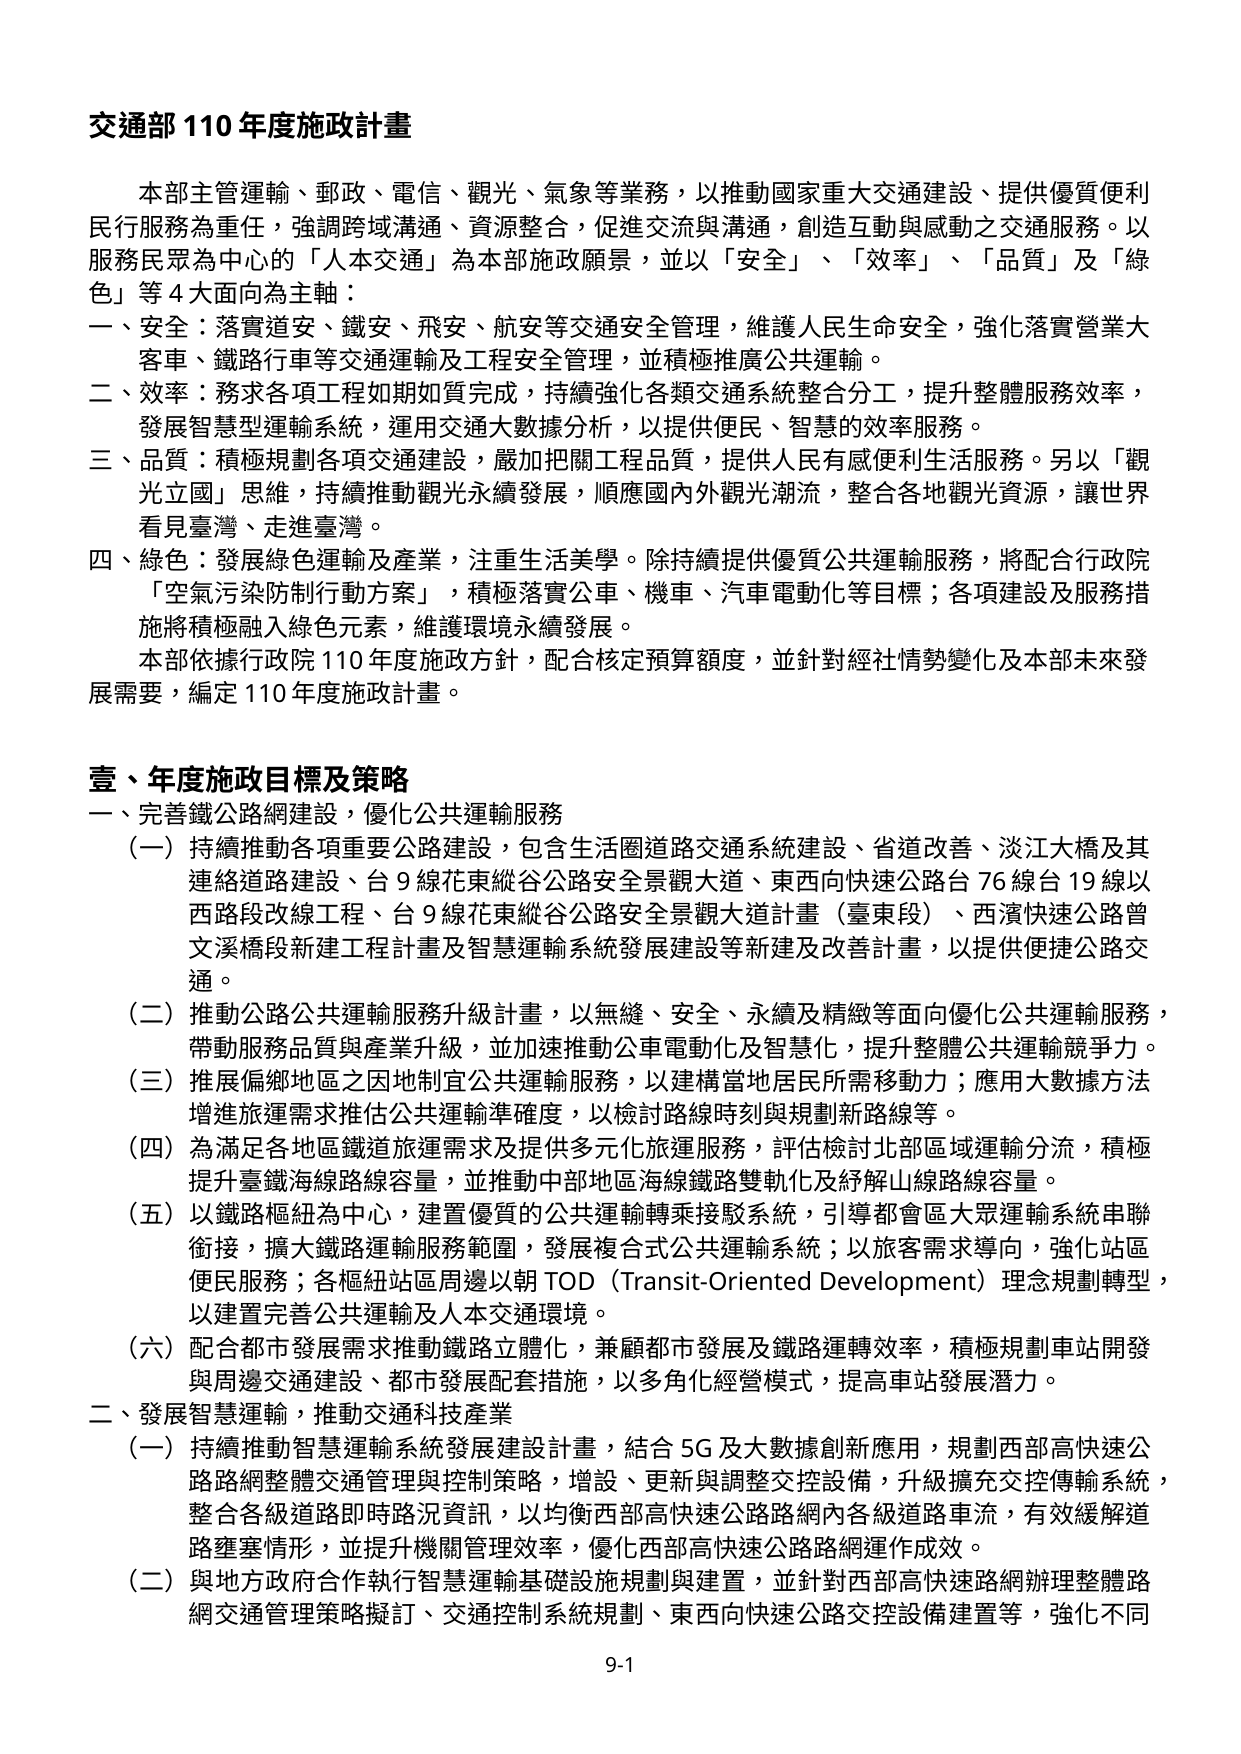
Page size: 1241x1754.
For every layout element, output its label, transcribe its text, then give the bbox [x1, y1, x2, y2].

text （一）持續推動各項重要公路建設，包含生活圈道路交通系統建設、省道改善、淡江大橋及其連絡道路建設、台9線花東縱谷公路安全景觀大道、東西向快速公路台76線台19線以西路段改線工程、台9線花東縱谷公路安全景觀大道計畫（臺東段）、西濱快速公路曾文溪橋段新建工程計畫及智慧運輸系統發展建設等新建及改善計畫，以提供便捷公路交通。 [114, 830, 1152, 997]
text 二、發展智慧運輸，推動交通科技產業 [89, 1397, 1152, 1430]
text 四、綠色：發展綠色運輸及產業，注重生活美學。除持續提供優質公共運輸服務，將配合行政院「空氣污染防制行動方案」，積極落實公車、機車、汽車電動化等目標；各項建設及服務措施將積極融入綠色元素，維護環境永續發展。 [89, 543, 1152, 643]
text 一、安全：落實道安、鐵安、飛安、航安等交通安全管理，維護人民生命安全，強化落實營業大客車、鐵路行車等交通運輸及工程安全管理，並積極推廣公共運輸。 [89, 309, 1152, 376]
text 交通部110年度施政計畫 [89, 109, 1152, 143]
text （四）為滿足各地區鐵道旅運需求及提供多元化旅運服務，評估檢討北部區域運輸分流，積極提升臺鐵海線路線容量，並推動中部地區海線鐵路雙軌化及紓解山線路線容量。 [114, 1130, 1152, 1197]
text 二、效率：務求各項工程如期如質完成，持續強化各類交通系統整合分工，提升整體服務效率，發展智慧型運輸系統，運用交通大數據分析，以提供便民、智慧的效率服務。 [89, 376, 1152, 443]
text （三）推展偏鄉地區之因地制宜公共運輸服務，以建構當地居民所需移動力；應用大數據方法增進旅運需求推估公共運輸準確度，以檢討路線時刻與規劃新路線等。 [114, 1064, 1152, 1130]
text （一）持續推動智慧運輸系統發展建設計畫，結合5G及大數據創新應用，規劃西部高快速公路路網整體交通管理與控制策略，增設、更新與調整交控設備，升級擴充交控傳輸系統，整合各級道路即時路況資訊，以均衡西部高快速公路路網內各級道路車流，有效緩解道路壅塞情形，並提升機關管理效率，優化西部高快速公路路網運作成效。 [114, 1430, 1152, 1564]
text （二）推動公路公共運輸服務升級計畫，以無縫、安全、永續及精緻等面向優化公共運輸服務，帶動服務品質與產業升級，並加速推動公車電動化及智慧化，提升整體公共運輸競爭力。 [114, 997, 1152, 1064]
text 壹、年度施政目標及策略 [89, 764, 1152, 797]
text 本部依據行政院110年度施政方針，配合核定預算額度，並針對經社情勢變化及本部未來發展需要，編定110年度施政計畫。 [89, 643, 1152, 709]
text 三、品質：積極規劃各項交通建設，嚴加把關工程品質，提供人民有感便利生活服務。另以「觀光立國」思維，持續推動觀光永續發展，順應國內外觀光潮流，整合各地觀光資源，讓世界看見臺灣、走進臺灣。 [89, 443, 1152, 543]
text （五）以鐵路樞紐為中心，建置優質的公共運輸轉乘接駁系統，引導都會區大眾運輸系統串聯銜接，擴大鐵路運輸服務範圍，發展複合式公共運輸系統；以旅客需求導向，強化站區便民服務；各樞紐站區周邊以朝TOD（Transit-Oriented Development）理念規劃轉型，以建置完善公共運輸及人本交通環境。 [114, 1197, 1152, 1330]
text （六）配合都市發展需求推動鐵路立體化，兼顧都市發展及鐵路運轉效率，積極規劃車站開發與周邊交通建設、都市發展配套措施，以多角化經營模式，提高車站發展潛力。 [114, 1330, 1152, 1397]
text （二）與地方政府合作執行智慧運輸基礎設施規劃與建置，並針對西部高快速路網辦理整體路網交通管理策略擬訂、交通控制系統規劃、東西向快速公路交控設備建置等，強化不同道路主管機關間橫向資訊交換能力。在都會區則推動智慧交通管理，試辦引進如智慧化號誌控制器等設備，改善路口效率，開發自適應式之號誌控制技術，利用人工智慧等技術，搭配即時道路資訊產生最佳化號誌時制，並於部分路段進行路口績效改善驗證，以帶動我國號誌設備系統產業、交控系統產業及AI交通科技產業相關技術提升與整合能力。 [114, 1564, 1152, 1630]
text 本部主管運輸、郵政、電信、觀光、氣象等業務，以推動國家重大交通建設、提供優質便利民行服務為重任，強調跨域溝通、資源整合，促進交流與溝通，創造互動與感動之交通服務。以服務民眾為中心的「人本交通」為本部施政願景，並以「安全」、「效率」、「品質」及「綠色」等4大面向為主軸： [89, 176, 1152, 309]
text 一、完善鐵公路網建設，優化公共運輸服務 [89, 797, 1152, 830]
